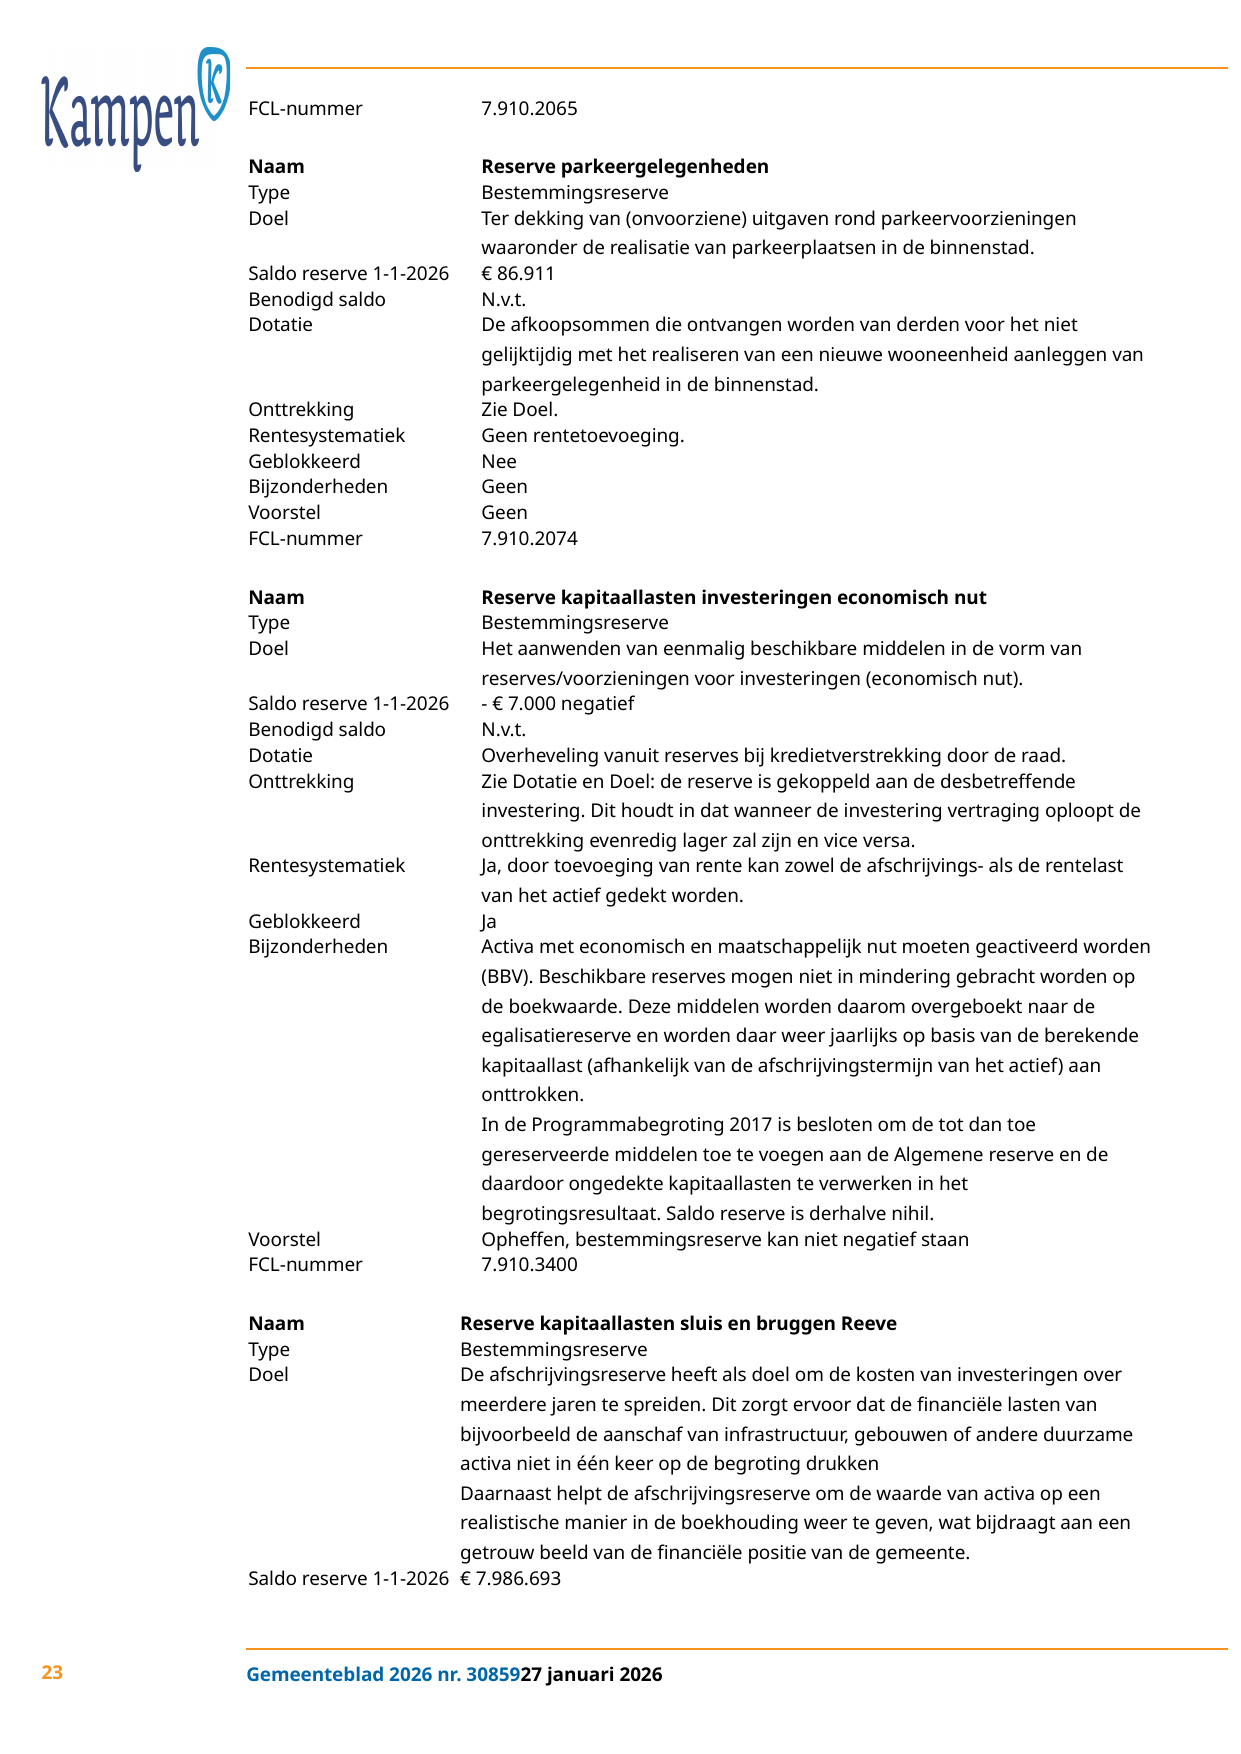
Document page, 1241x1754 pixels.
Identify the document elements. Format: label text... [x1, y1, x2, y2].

table_cell Saldo reserve 1-1-2026 [248, 691, 481, 716]
table_cell De afschrijvingsreserve heeft als doel om de kosten van investeringen over meerdere jaren te spreiden. Dit zorgt ervoor dat de financiële lasten van bijvoorbeeld de aanschaf van infrastructuur, gebouwen of andere duurzame activa niet in één keer op de begroting drukken Daarnaast helpt de afschrijvingsreserve om de waarde van activa op een realistische manier in de boekhouding weer te geven, wat bijdraagt aan een getrouw beeld van de financiële positie van de gemeente. [460, 1362, 1152, 1565]
table_cell Voorstel [248, 1226, 481, 1251]
table_cell € 7.986.693 [460, 1565, 1152, 1591]
table_header Reserve kapitaallasten sluis en bruggen Reeve [460, 1310, 1152, 1336]
table_header Reserve parkeergelegenheden [481, 154, 1152, 179]
table_cell Benodigd saldo [248, 716, 481, 742]
table_cell Onttrekking [248, 397, 481, 422]
table_cell Dotatie [248, 742, 481, 768]
table_cell Activa met economisch en maatschappelijk nut moeten geactiveerd worden (BBV). Beschikbare reserves mogen niet in mindering gebracht worden op de boekwaarde. Deze middelen worden daarom overgeboekt naar de egalisatiereserve en worden daar weer jaarlijks op basis van de berekende kapitaallast (afhankelijk van de afschrijvingstermijn van het actief) aan onttrokken. In de Programmabegroting 2017 is besloten om de tot dan toe gereserveerde middelen toe te voegen aan de Algemene reserve en de daardoor ongedekte kapitaallasten te verwerken in het begrotingsresultaat. Saldo reserve is derhalve nihil. [481, 934, 1152, 1226]
table_cell Zie Doel. [481, 397, 1152, 422]
table_cell Opheffen, bestemmingsreserve kan niet negatief staan [481, 1226, 1152, 1251]
table_cell 7.910.3400 [481, 1251, 1152, 1277]
table_cell Benodigd saldo [248, 286, 481, 312]
table_cell Zie Dotatie en Doel: de reserve is gekoppeld aan de desbetreffende investering. Dit houdt in dat wanneer de investering vertraging oploopt de onttrekking evenredig lager zal zijn en vice versa. [481, 768, 1152, 853]
table_cell FCL-nummer [248, 95, 481, 121]
table_cell Geen [481, 474, 1152, 499]
table_cell Voorstel [248, 500, 481, 525]
table_cell Doel [248, 205, 481, 260]
table_cell Doel [248, 1362, 460, 1565]
table_cell Nee [481, 448, 1152, 474]
table_cell Saldo reserve 1-1-2026 [248, 260, 481, 286]
table_cell Overheveling vanuit reserves bij kredietverstrekking door de raad. [481, 742, 1152, 768]
table_cell Bijzonderheden [248, 934, 481, 1226]
table_cell Onttrekking [248, 768, 481, 853]
table_cell Rentesystematiek [248, 853, 481, 908]
table_cell Type [248, 610, 481, 635]
table_cell Ter dekking van (onvoorziene) uitgaven rond parkeervoorzieningen waaronder de realisatie van parkeerplaatsen in de binnenstad. [481, 205, 1152, 260]
table_cell Ja [481, 908, 1152, 934]
table_cell 7.910.2065 [481, 95, 1152, 121]
table_cell Het aanwenden van eenmalig beschikbare middelen in de vorm van reserves/voorzieningen voor investeringen (economisch nut). [481, 635, 1152, 691]
table_cell Geen [481, 500, 1152, 525]
table_cell Geen rentetoevoeging. [481, 422, 1152, 448]
table_cell N.v.t. [481, 716, 1152, 742]
table_cell Bestemmingsreserve [481, 610, 1152, 635]
table_cell - € 7.000 negatief [481, 691, 1152, 716]
table_cell € 86.911 [481, 260, 1152, 286]
table_cell Bestemmingsreserve [460, 1336, 1152, 1362]
table_cell Geblokkeerd [248, 448, 481, 474]
table_cell FCL-nummer [248, 1251, 481, 1277]
table_cell Type [248, 179, 481, 205]
table_cell 7.910.2074 [481, 525, 1152, 551]
table_cell Bijzonderheden [248, 474, 481, 499]
picture [41, 47, 231, 172]
table_cell Bestemmingsreserve [481, 179, 1152, 205]
table_cell Saldo reserve 1-1-2026 [248, 1565, 460, 1591]
table_cell N.v.t. [481, 286, 1152, 312]
table_cell De afkoopsommen die ontvangen worden van derden voor het niet gelijktijdig met het realiseren van een nieuwe wooneenheid aanleggen van parkeergelegenheid in de binnenstad. [481, 312, 1152, 397]
table_cell Dotatie [248, 312, 481, 397]
table_cell Geblokkeerd [248, 908, 481, 934]
table_cell Type [248, 1336, 460, 1362]
table_cell Rentesystematiek [248, 422, 481, 448]
table_cell FCL-nummer [248, 525, 481, 551]
table_header Reserve kapitaallasten investeringen economisch nut [481, 584, 1152, 609]
table_header Naam [248, 1310, 460, 1336]
table_cell Doel [248, 635, 481, 691]
table_header Naam [248, 154, 481, 179]
table_cell Ja, door toevoeging van rente kan zowel de afschrijvings- als de rentelast van het actief gedekt worden. [481, 853, 1152, 908]
table_header Naam [248, 584, 481, 609]
